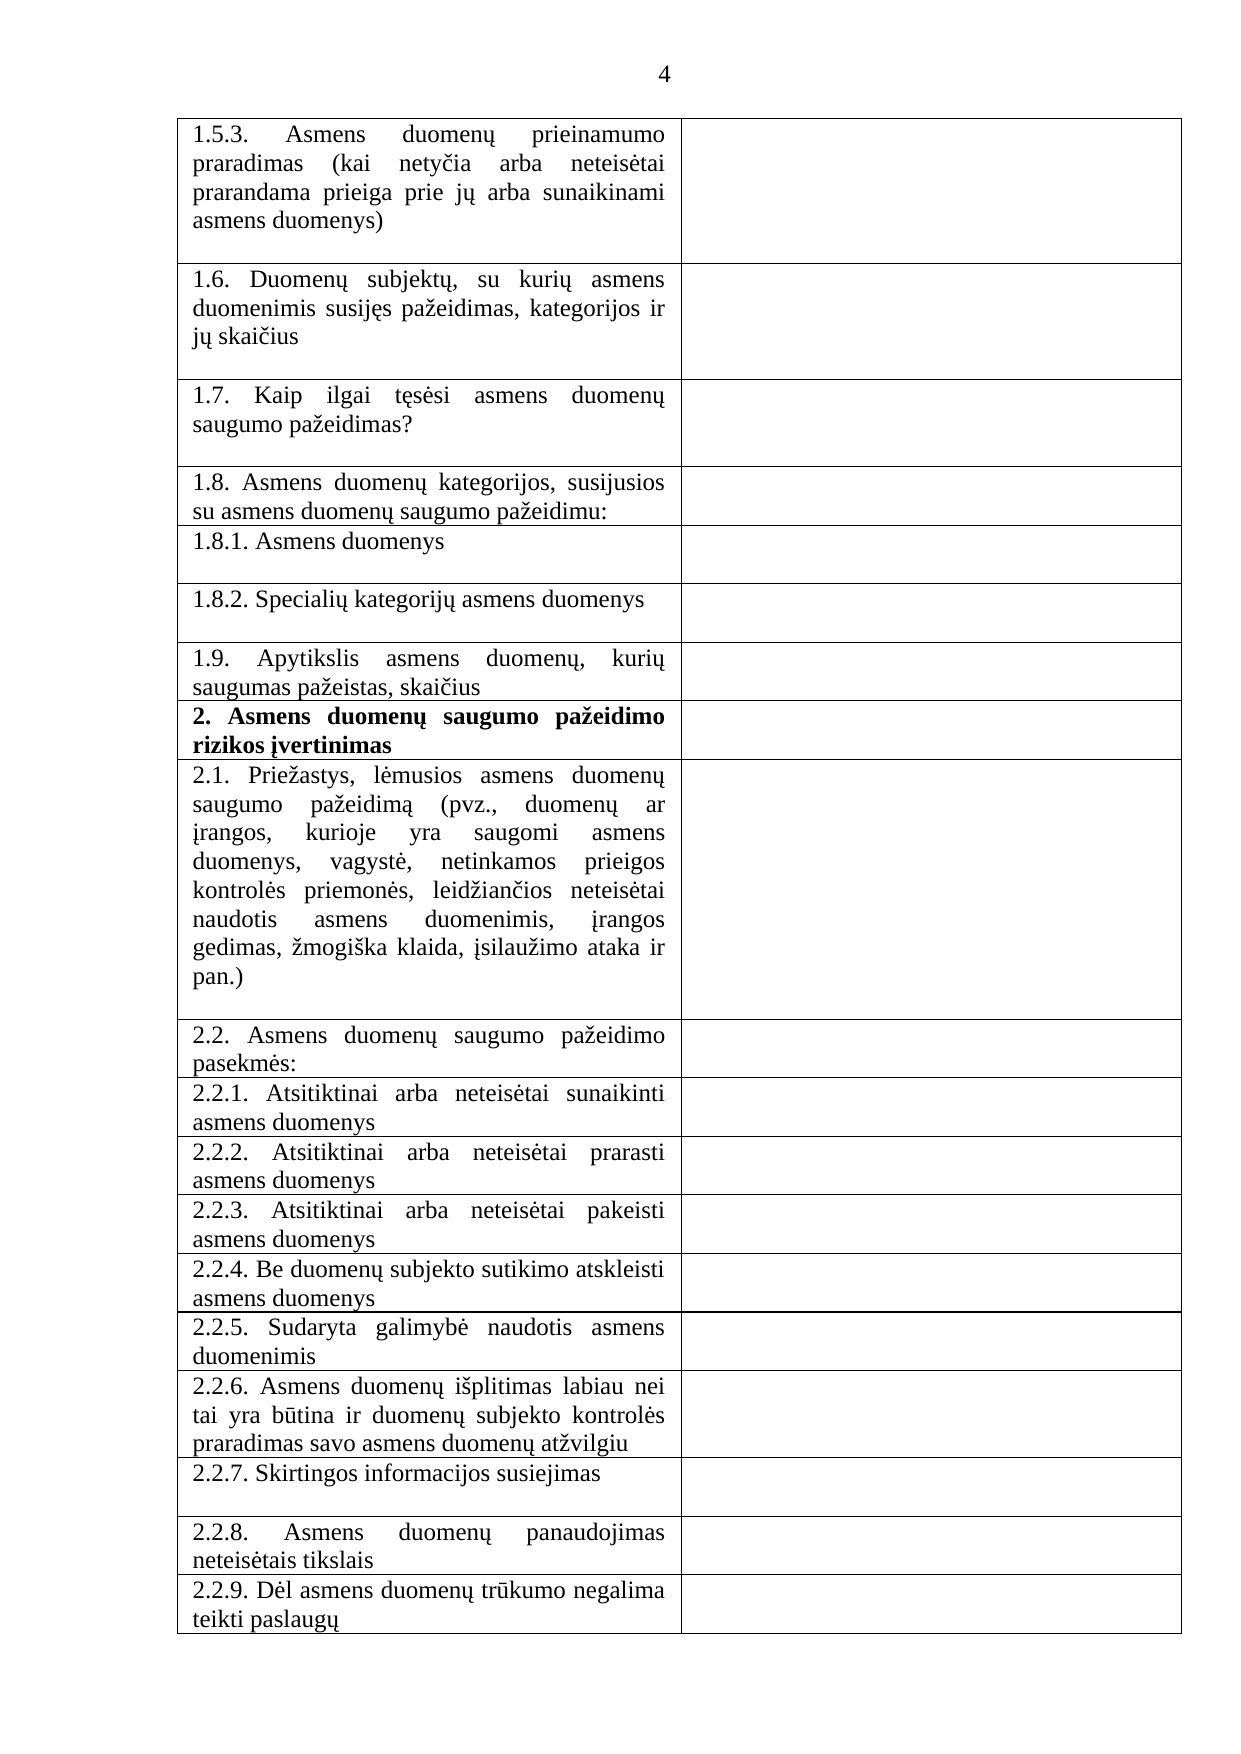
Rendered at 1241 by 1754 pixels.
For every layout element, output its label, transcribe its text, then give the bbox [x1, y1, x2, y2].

table_cell [682, 264, 1181, 379]
table_cell 2.2.8. Asmens duomenų panaudojimas neteisėtais tikslais [178, 1517, 681, 1574]
table_cell 2.2.7. Skirtingos informacijos susiejimas [178, 1458, 681, 1516]
table_cell 2.1. Priežastys, lėmusios asmens duomenų saugumo pažeidimą (pvz., duomenų ar įrangos, kurioje yra saugomi asmens duomenys, vagystė, netinkamos prieigos kontrolės priemonės, leidžiančios neteisėtai naudotis asmens duomenimis, įrangos gedimas, žmogiška klaida, įsilaužimo ataka ir pan.) [178, 760, 681, 1019]
table_cell 2.2.1. Atsitiktinai arba neteisėtai sunaikinti asmens duomenys [178, 1078, 681, 1136]
table_cell [682, 1517, 1181, 1574]
table_cell [682, 1254, 1181, 1311]
table_cell [682, 701, 1181, 759]
table_cell [682, 1575, 1181, 1633]
table_cell [682, 119, 1181, 263]
table_cell 2.2.6. Asmens duomenų išplitimas labiau nei tai yra būtina ir duomenų subjekto kontrolės praradimas savo asmens duomenų atžvilgiu [178, 1371, 681, 1457]
table_cell 1.6. Duomenų subjektų, su kurių asmens duomenimis susijęs pažeidimas, kategorijos ir jų skaičius [178, 264, 681, 379]
table_cell [682, 526, 1181, 583]
table_cell 2.2.2. Atsitiktinai arba neteisėtai prarasti asmens duomenys [178, 1137, 681, 1194]
table_cell 1.8.1. Asmens duomenys [178, 526, 681, 583]
table_cell 1.7. Kaip ilgai tęsėsi asmens duomenų saugumo pažeidimas? [178, 380, 681, 466]
table_cell [682, 1313, 1181, 1370]
table_cell [682, 1371, 1181, 1457]
table_cell [682, 380, 1181, 466]
table_cell [682, 584, 1181, 642]
table_cell 2.2.9. Dėl asmens duomenų trūkumo negalima teikti paslaugų [178, 1575, 681, 1633]
table_cell [682, 467, 1181, 525]
table_cell [682, 760, 1181, 1019]
table_cell [682, 643, 1181, 700]
table_cell 2.2.5. Sudaryta galimybė naudotis asmens duomenimis [178, 1313, 681, 1370]
table_cell [682, 1458, 1181, 1516]
table_cell 2.2.3. Atsitiktinai arba neteisėtai pakeisti asmens duomenys [178, 1195, 681, 1253]
table_cell [682, 1195, 1181, 1253]
table_cell [682, 1137, 1181, 1194]
table_cell 2.2.4. Be duomenų subjekto sutikimo atskleisti asmens duomenys [178, 1254, 681, 1311]
table_cell 1.8. Asmens duomenų kategorijos, susijusios su asmens duomenų saugumo pažeidimu: [178, 467, 681, 525]
table_cell 2.2. Asmens duomenų saugumo pažeidimo pasekmės: [178, 1020, 681, 1077]
table_cell 1.5.3. Asmens duomenų prieinamumo praradimas (kai netyčia arba neteisėtai prarandama prieiga prie jų arba sunaikinami asmens duomenys) [178, 119, 681, 263]
table_cell 2. Asmens duomenų saugumo pažeidimo rizikos įvertinimas [178, 701, 681, 759]
table_cell [682, 1078, 1181, 1136]
table_cell [682, 1020, 1181, 1077]
table_cell 1.8.2. Specialių kategorijų asmens duomenys [178, 584, 681, 642]
table_cell 1.9. Apytikslis asmens duomenų, kurių saugumas pažeistas, skaičius [178, 643, 681, 700]
